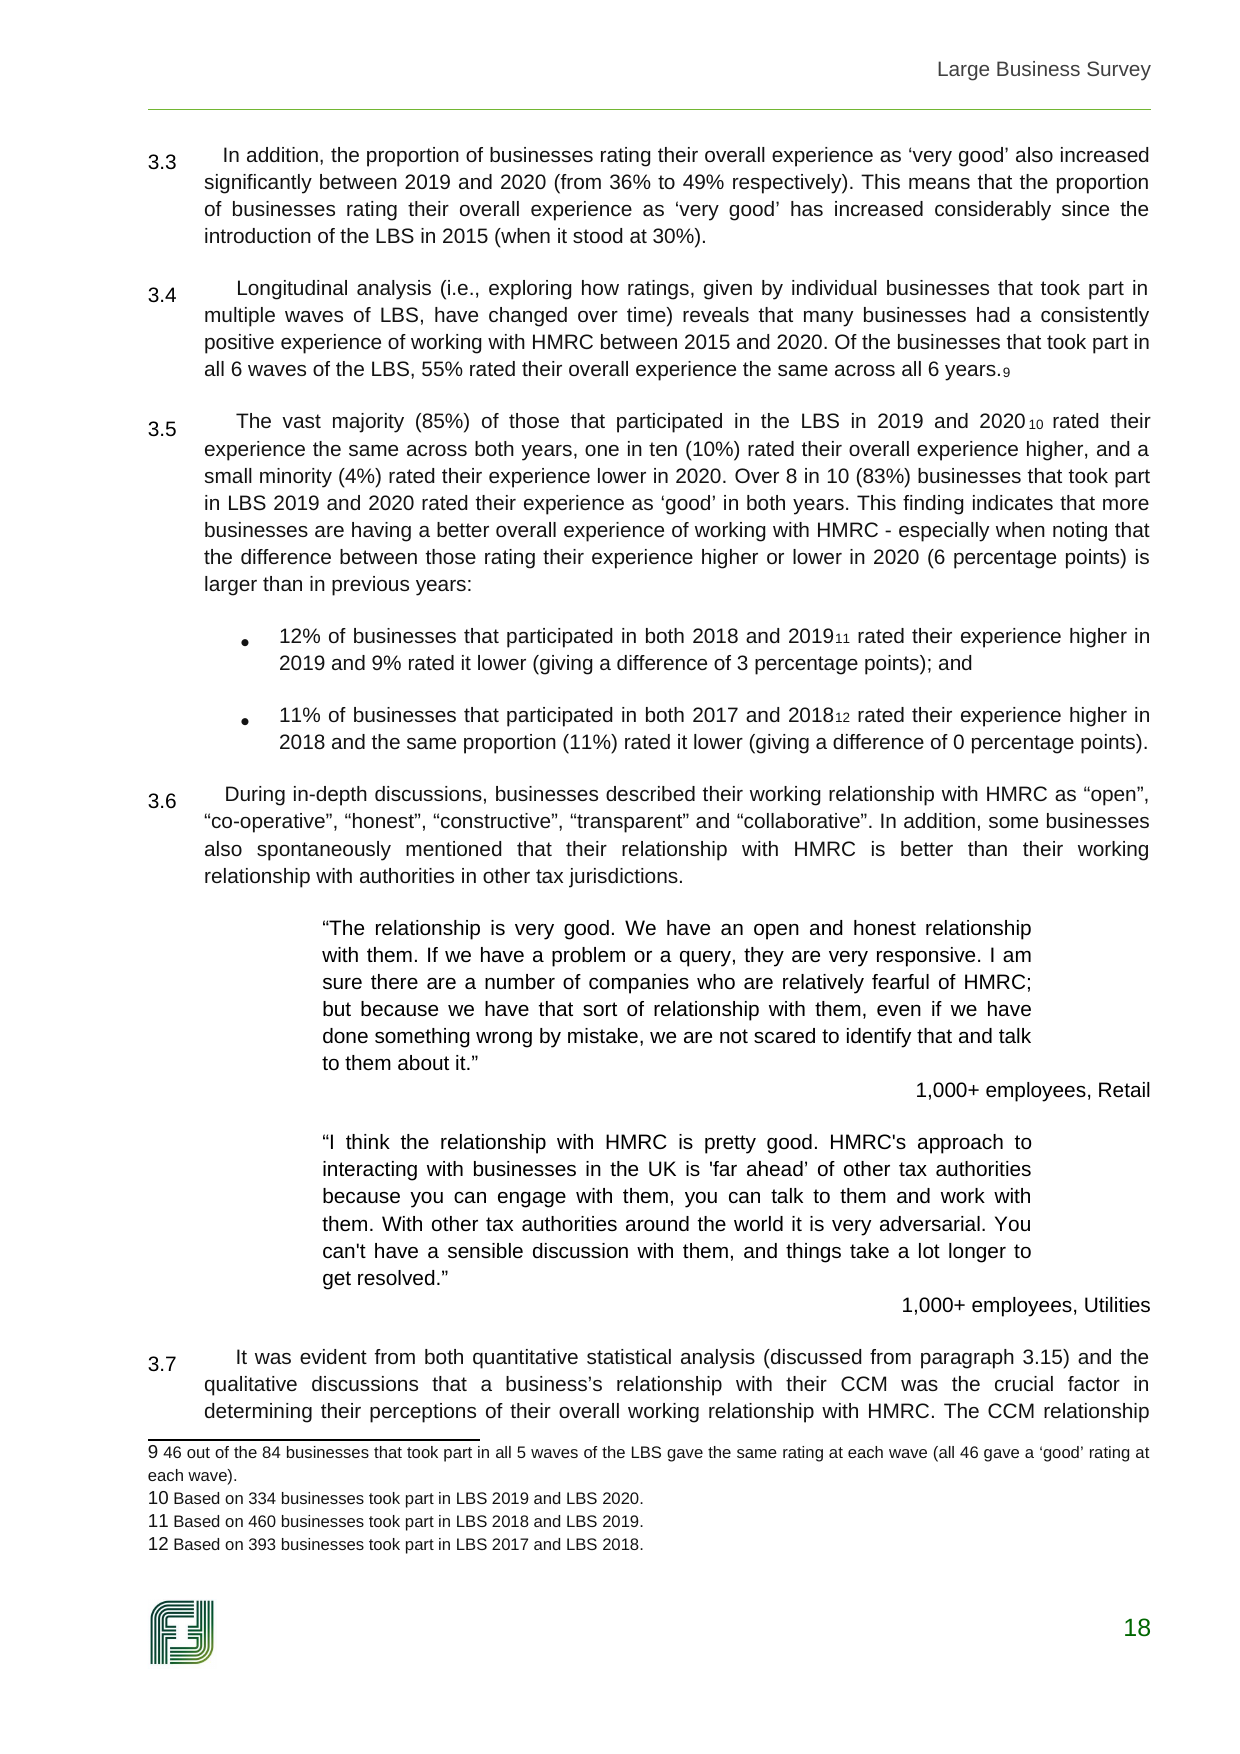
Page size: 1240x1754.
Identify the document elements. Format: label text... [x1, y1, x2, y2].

subtitle Based on 334 businesses took part in LBS 2019 and LBS 2020. [148, 1486, 1151, 1509]
subtitle Based on 460 businesses took part in LBS 2018 and LBS 2019. [148, 1509, 1151, 1532]
text “The relationship is very good. We have an open and honest relationship with them. If we have a problem or a query, they are very responsive. I am sure there are a number of companies who are relatively fearful of HMRC; but because we have that sort of relationship with them, even if we have done something wrong by mistake, we are not scared to identify that and talk to them about it.” [322, 921, 1033, 1083]
list 11% of businesses that participated in both 2017 and 2018 rated their experience higher in 2018 and the same proportion (11%) rated it lower (giving a difference of 0 percentage points). [241, 708, 1151, 762]
list Longitudinal analysis (i.e., exploring how ratings, given by individual businesses that took part in multiple waves of LBS, have changed over time) reveals that many businesses had a consistently positive experience of working with HMRC between 2015 and 2020. Of the businesses that took part in all 6 waves of the LBS, 55% rated their overall experience the same across all 6 years. [148, 281, 1151, 389]
list The vast majority (85%) of those that participated in the LBS in 2019 and 2020 rated their experience the same across both years, one in ten (10%) rated their overall experience higher, and a small minority (4%) rated their experience lower in 2020. Over 8 in 10 (83%) businesses that took part in LBS 2019 and 2020 rated their experience as ‘good’ in both years. This finding indicates that more businesses are having a better overall experience of working with HMRC - especially when noting that the difference between those rating their experience higher or lower in 2020 (6 percentage points) is larger than in previous years: [148, 414, 1151, 604]
subtitle Based on 393 businesses took part in LBS 2017 and LBS 2018. [148, 1532, 1151, 1555]
list 12% of businesses that participated in both 2018 and 2019 rated their experience higher in 2019 and 9% rated it lower (giving a difference of 3 percentage points); and [241, 629, 1151, 683]
list In addition, the proportion of businesses rating their overall experience as ‘very good’ also increased significantly between 2019 and 2020 (from 36% to 49% respectively). This means that the proportion of businesses rating their overall experience as ‘very good’ has increased considerably since the introduction of the LBS in 2015 (when it stood at 30%). [148, 148, 1151, 256]
list During in-depth discussions, businesses described their working relationship with HMRC as “open”, “co-operative”, “honest”, “constructive”, “transparent” and “collaborative”. In addition, some businesses also spontaneously mentioned that their relationship with HMRC is better than their working relationship with authorities in other tax jurisdictions. [148, 787, 1151, 896]
subtitle 1,000+ employees, Retail [204, 1083, 1151, 1110]
subtitle 46 out of the 84 businesses that took part in all 5 waves of the LBS gave the same rating at each wave (all 46 gave a ‘good’ rating at each wave). [148, 1441, 1151, 1486]
list It was evident from both quantitative statistical analysis (discussed from paragraph 3.15) and the qualitative discussions that a business’s relationship with their CCM was the crucial factor in determining their perceptions of their overall working relationship with HMRC. The CCM relationship [148, 1350, 1151, 1431]
subtitle 1,000+ employees, Utilities [204, 1298, 1151, 1325]
text “I think the relationship with HMRC is pretty good. HMRC's approach to interacting with businesses in the UK is 'far ahead’ of other tax authorities because you can engage with them, you can talk to them and work with them. With other tax authorities around the world it is very adversarial. You can't have a sensible discussion with them, and things take a lot longer to get resolved.” [322, 1135, 1033, 1298]
